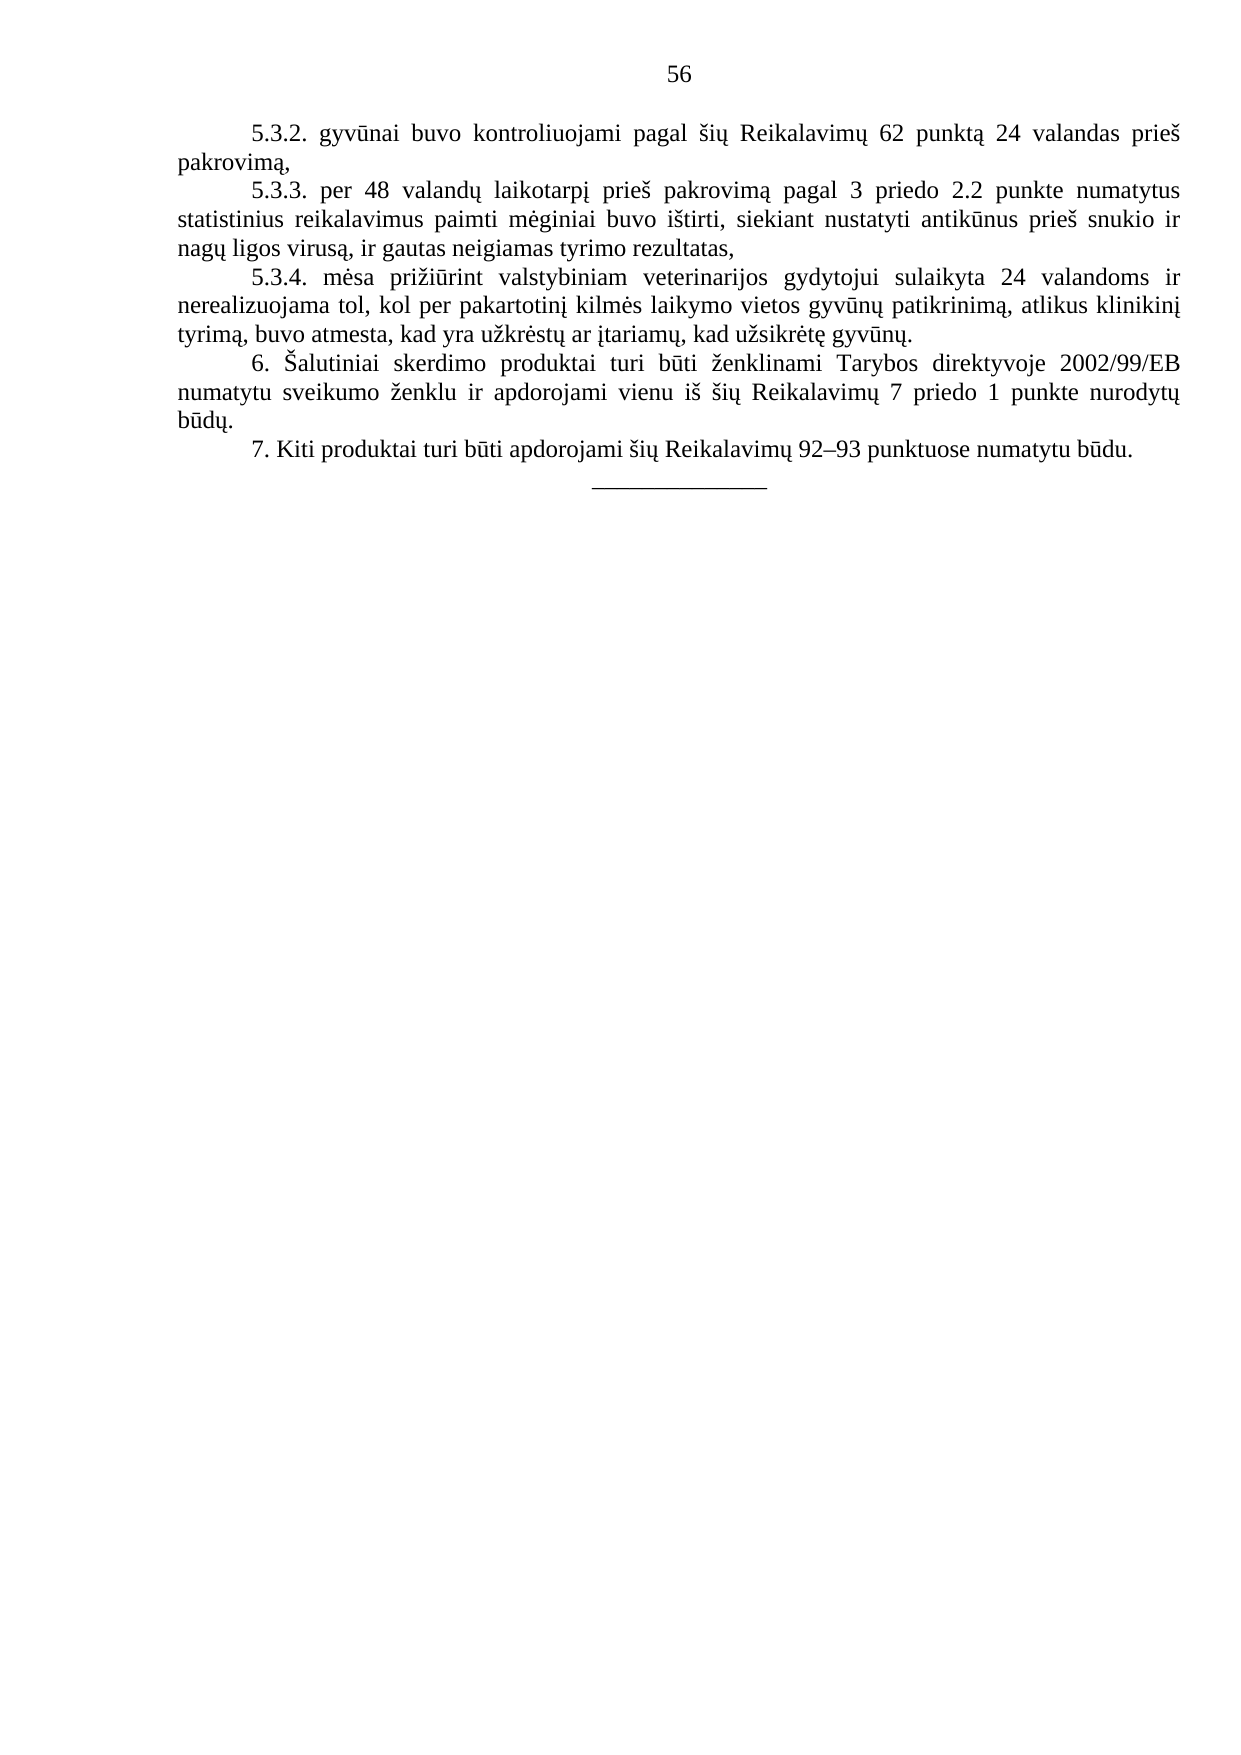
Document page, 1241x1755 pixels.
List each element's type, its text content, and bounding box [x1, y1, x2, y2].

text 5.3.3. per 48 valandų laikotarpį prieš pakrovimą pagal 3 priedo 2.2 punkte numatytus statistinius reikalavimus paimti mėginiai buvo ištirti, siekiant nustatyti antikūnus prieš snukio ir nagų ligos virusą, ir gautas neigiamas tyrimo rezultatas, [177, 176, 1181, 262]
text 6. Šalutiniai skerdimo produktai turi būti ženklinami Tarybos direktyvoje 2002/99/EB numatytu sveikumo ženklu ir apdorojami vienu iš šių Reikalavimų 7 priedo 1 punkte nurodytų būdų. [177, 348, 1181, 434]
text 5.3.2. gyvūnai buvo kontroliuojami pagal šių Reikalavimų 62 punktą 24 valandas prieš pakrovimą, [177, 118, 1181, 176]
text 7. Kiti produktai turi būti apdorojami šių Reikalavimų 92–93 punktuose numatytu būdu. [177, 434, 1181, 463]
text ______________ [177, 463, 1181, 492]
text 5.3.4. mėsa prižiūrint valstybiniam veterinarijos gydytojui sulaikyta 24 valandoms ir nerealizuojama tol, kol per pakartotinį kilmės laikymo vietos gyvūnų patikrinimą, atlikus klinikinį tyrimą, buvo atmesta, kad yra užkrėstų ar įtariamų, kad užsikrėtę gyvūnų. [177, 262, 1181, 348]
